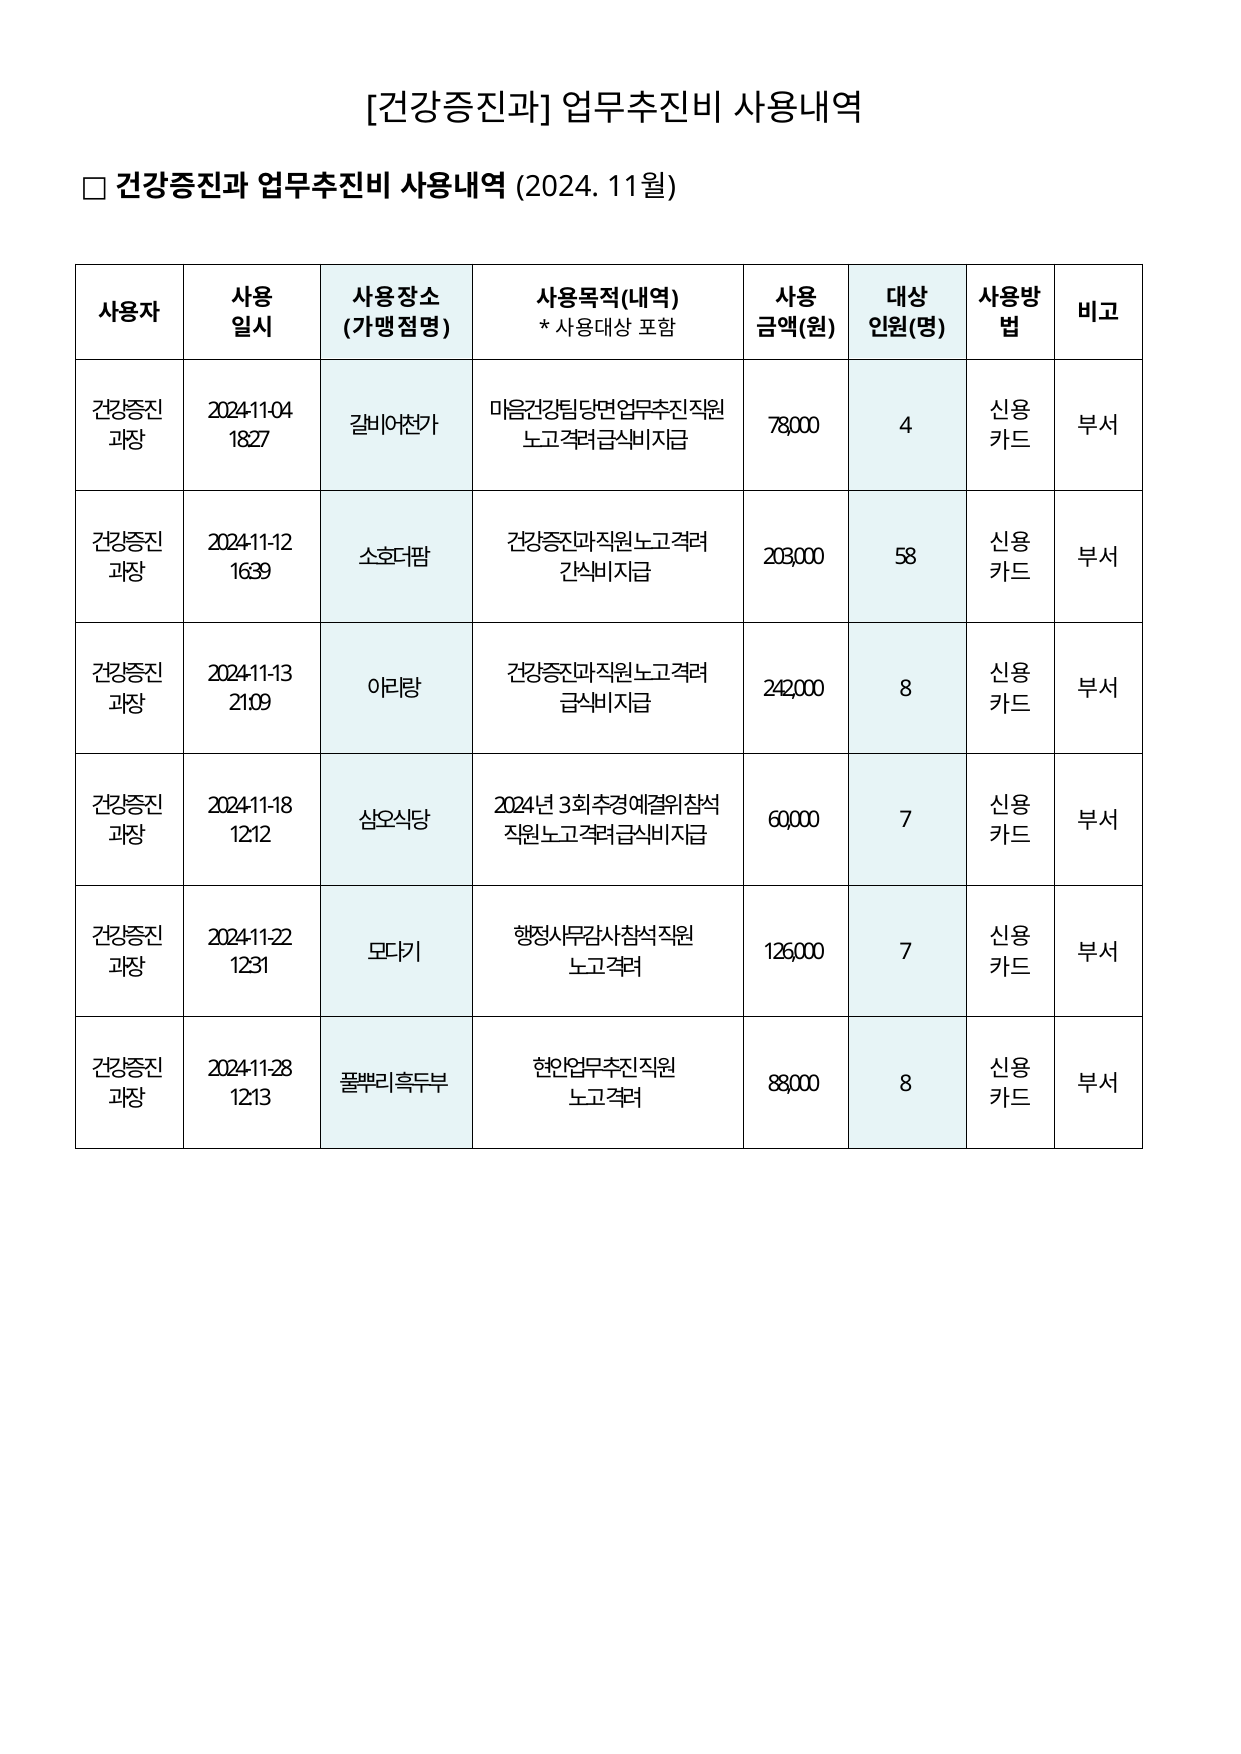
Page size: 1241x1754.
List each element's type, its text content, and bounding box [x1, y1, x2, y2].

table_cell 건강증진 과장 [76, 623, 183, 753]
table_cell 242,000 [744, 623, 848, 753]
table_cell 2024-11-18 12:12 [184, 754, 320, 885]
table_cell 마음건강팀 당면 업무추진 직원 노고 격려 급식비 지급 [473, 360, 743, 490]
table_cell 88,000 [744, 1017, 848, 1148]
table_cell 신용 카드 [967, 360, 1054, 490]
table_cell 신용 카드 [967, 754, 1054, 885]
table_cell 2024-11-13 21:09 [184, 623, 320, 753]
table_cell 건강증진 과장 [76, 886, 183, 1016]
table_cell 삼오식당 [321, 754, 472, 885]
table_cell 건강증진 과장 [76, 491, 183, 622]
table_cell 126,000 [744, 886, 848, 1016]
table_cell 2024-11-28 12:13 [184, 1017, 320, 1148]
table_header 비고 [1055, 265, 1142, 358]
table_cell 현안업무추진 직원 노고 격려 [473, 1017, 743, 1148]
table_cell 부서 [1055, 360, 1142, 490]
table_header 대상 인원(명) [849, 265, 966, 358]
table_cell 60,000 [744, 754, 848, 885]
table_cell 신용 카드 [967, 1017, 1054, 1148]
table_header 사용자 [76, 265, 183, 358]
table_header 사용목적(내역) * 사용대상 포함 [473, 265, 743, 358]
table_cell 모다기 [321, 886, 472, 1016]
table_cell 신용 카드 [967, 491, 1054, 622]
table_cell 8 [849, 623, 966, 753]
table_header 사용방법 [967, 265, 1054, 358]
table_cell 건강증진 과장 [76, 1017, 183, 1148]
table_cell 신용 카드 [967, 886, 1054, 1016]
text □ 건강증진과 업무추진비 사용내역 (2024. 11월) [73, 172, 1156, 203]
text [건강증진과] 업무추진비 사용내역 [73, 88, 1156, 128]
table_header 사용 일시 [184, 265, 320, 358]
table_cell 부서 [1055, 1017, 1142, 1148]
table_cell 부서 [1055, 623, 1142, 753]
table_cell 203,000 [744, 491, 848, 622]
table_cell 4 [849, 360, 966, 490]
table_cell 2024년 3회 추경 예결위 참석 직원 노고 격려 급식비 지급 [473, 754, 743, 885]
table_cell 소호더팜 [321, 491, 472, 622]
table_header 사용 금액(원) [744, 265, 848, 358]
table_cell 78,000 [744, 360, 848, 490]
table_cell 부서 [1055, 886, 1142, 1016]
table_cell 건강증진과 직원 노고 격려 간식비 지급 [473, 491, 743, 622]
table_header 사용장소 (가맹점명) [321, 265, 472, 358]
table_cell 신용 카드 [967, 623, 1054, 753]
table_cell 건강증진 과장 [76, 754, 183, 885]
table_cell 갈비어천가 [321, 360, 472, 490]
table_cell 부서 [1055, 491, 1142, 622]
table_cell 7 [849, 754, 966, 885]
table_cell 2024-11-22 12:31 [184, 886, 320, 1016]
table_cell 2024-11-04 18:27 [184, 360, 320, 490]
table_cell 건강증진과 직원 노고 격려 급식비 지급 [473, 623, 743, 753]
table_cell 건강증진 과장 [76, 360, 183, 490]
table_cell 행정사무감사 참석 직원 노고 격려 [473, 886, 743, 1016]
table_cell 풀뿌리 흑두부 [321, 1017, 472, 1148]
table_cell 8 [849, 1017, 966, 1148]
table_cell 7 [849, 886, 966, 1016]
table_cell 2024-11-12 16:39 [184, 491, 320, 622]
table_cell 아리랑 [321, 623, 472, 753]
table_cell 58 [849, 491, 966, 622]
table_cell 부서 [1055, 754, 1142, 885]
